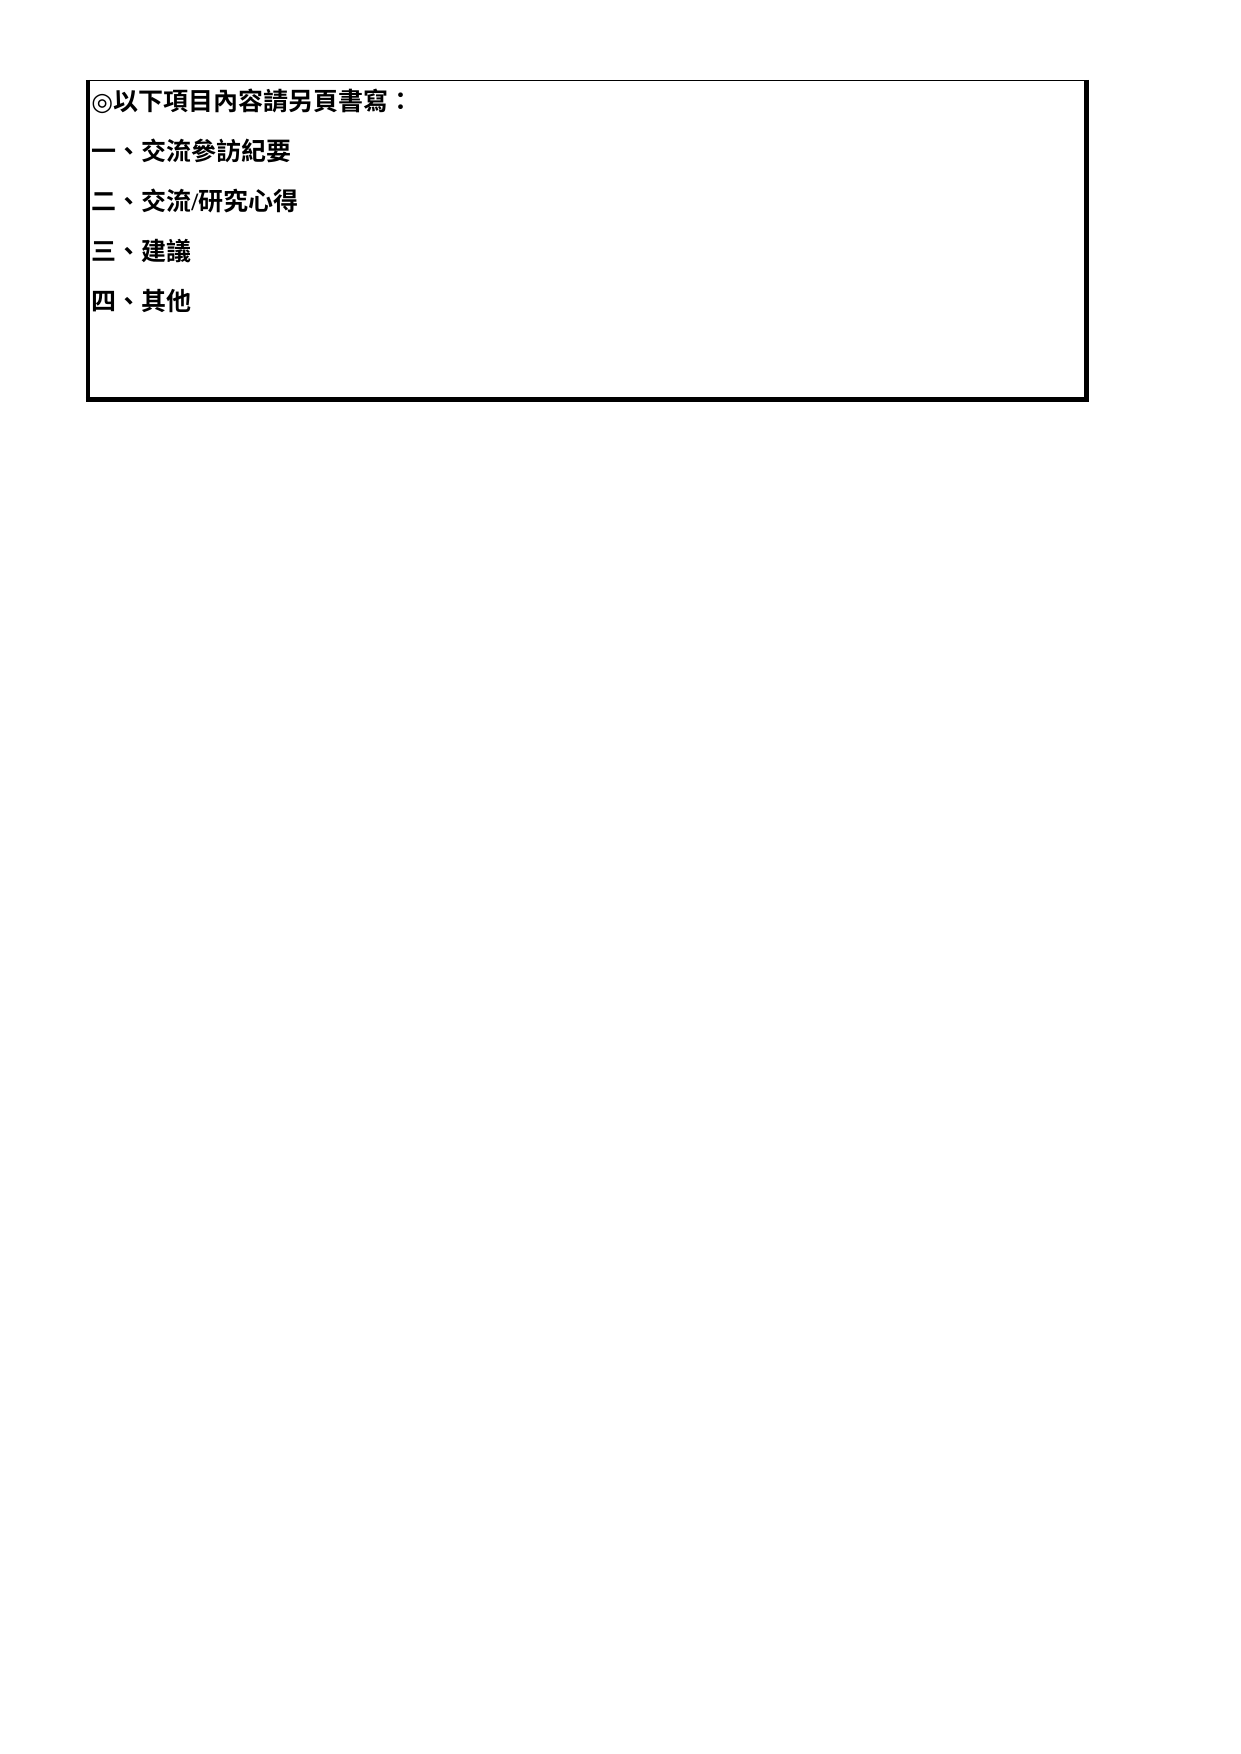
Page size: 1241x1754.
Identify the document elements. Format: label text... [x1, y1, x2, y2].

table_cell ◎以下項目內容請另頁書寫： 一、交流參訪紀要 二、交流/研究心得 三、建議 四、其他 [90, 81, 1084, 397]
